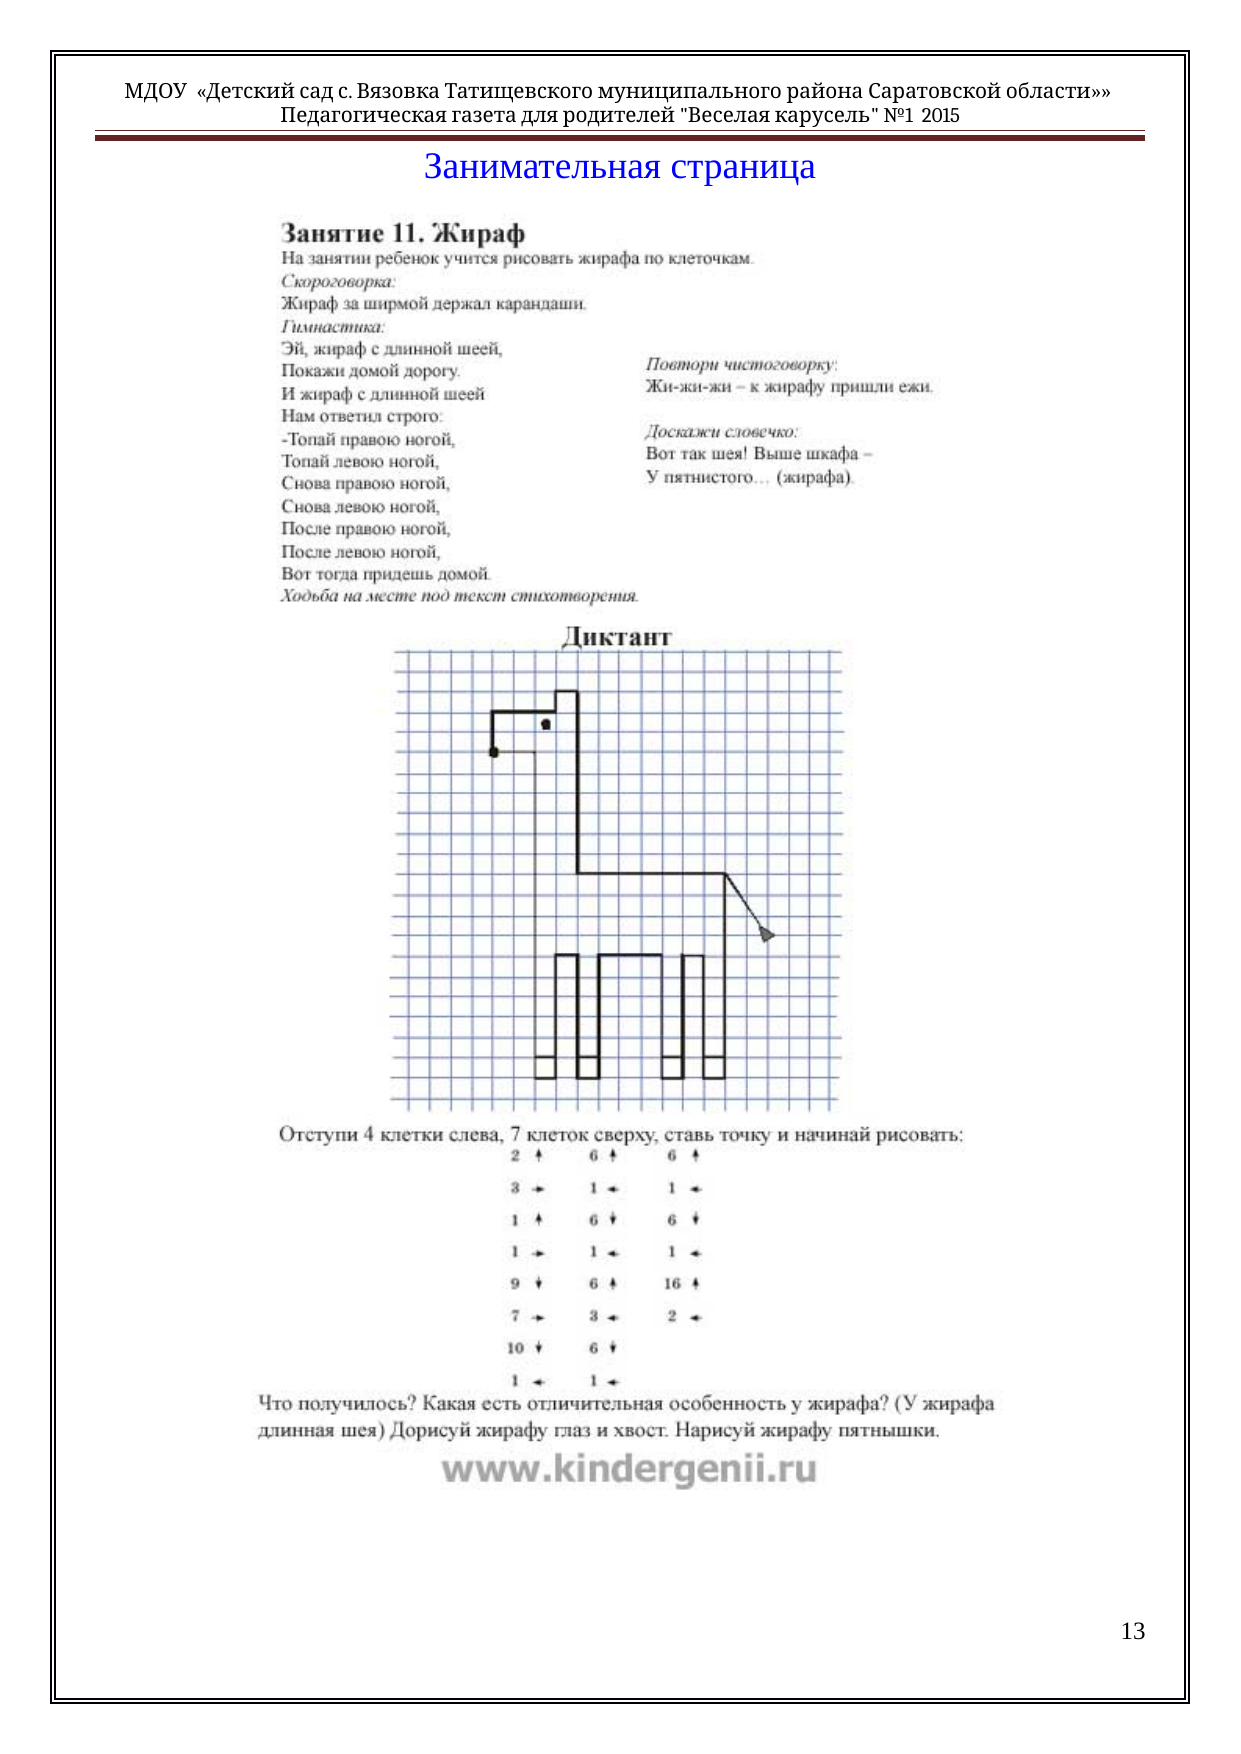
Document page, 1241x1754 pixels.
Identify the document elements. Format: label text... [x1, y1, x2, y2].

picture [177, 189, 1064, 1518]
text Занимательная страница [95, 143, 1145, 187]
